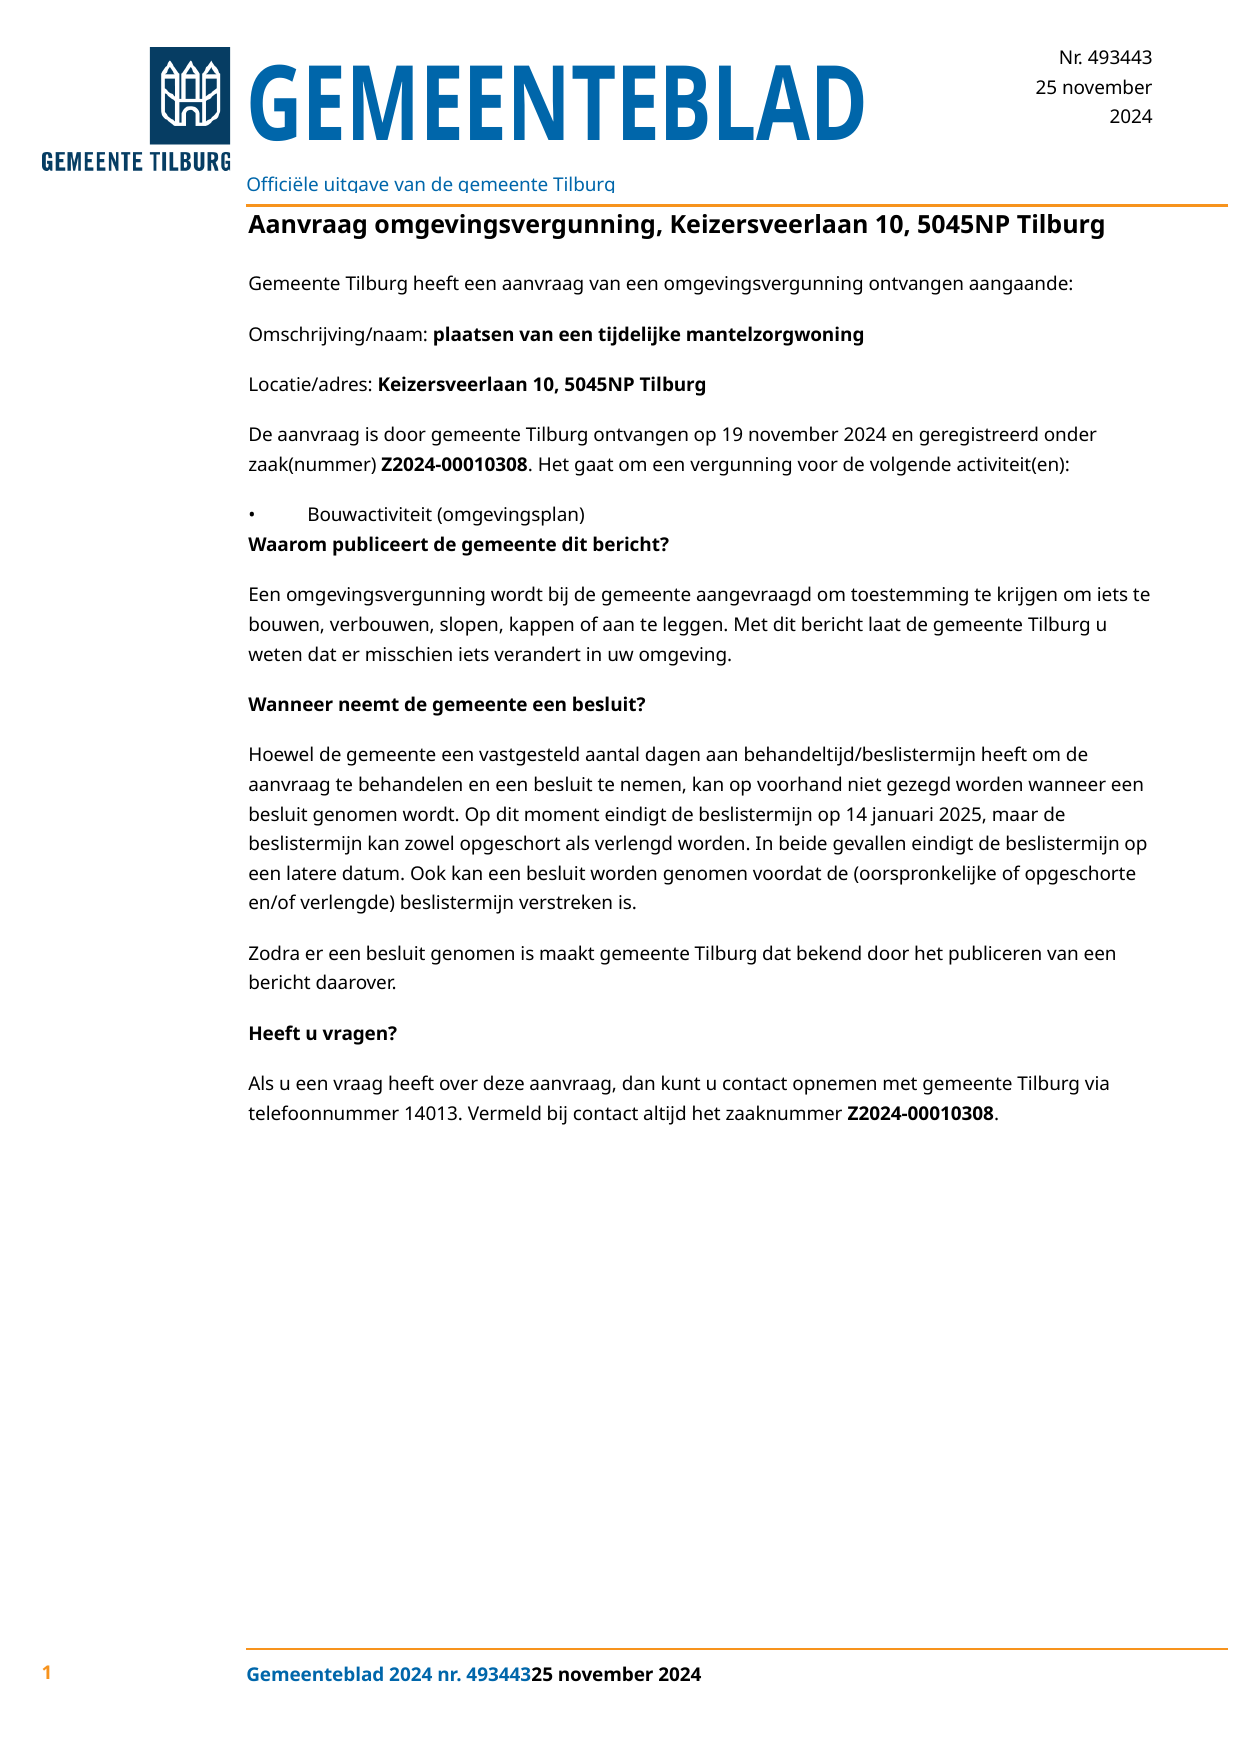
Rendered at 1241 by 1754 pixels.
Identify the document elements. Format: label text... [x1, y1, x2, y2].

text Wanneer neemt de gemeente een besluit? [248, 691, 1152, 717]
text Aanvraag omgevingsvergunning, Keizersveerlaan 10, 5045NP Tilburg [248, 207, 1152, 241]
text Zodra er een besluit genomen is maakt gemeente Tilburg dat bekend door het publiceren van een bericht daarover. [248, 940, 1152, 995]
text Een omgevingsvergunning wordt bij de gemeente aangevraagd om toestemming te krijgen om iets te bouwen, verbouwen, slopen, kappen of aan te leggen. Met dit bericht laat de gemeente Tilburg u weten dat er misschien iets verandert in uw omgeving. [248, 582, 1152, 666]
picture [41, 47, 231, 172]
text Waarom publiceert de gemeente dit bericht? [248, 531, 1152, 557]
text Heeft u vragen? [248, 1020, 1152, 1046]
text Omschrijving/naam: plaatsen van een tijdelijke mantelzorgwoning [248, 321, 1152, 346]
text Gemeente Tilburg heeft een aanvraag van een omgevingsvergunning ontvangen aangaande: [248, 270, 1152, 296]
text Als u een vraag heeft over deze aanvraag, dan kunt u contact opnemen met gemeente Tilburg via telefoonnummer 14013. Vermeld bij contact altijd het zaaknummer Z2024-00010308. [248, 1070, 1152, 1126]
text De aanvraag is door gemeente Tilburg ontvangen op 19 november 2024 en geregistreerd onder zaak(nummer) Z2024-00010308. Het gaat om een vergunning voor de volgende activiteit(en): [248, 422, 1152, 477]
text Hoewel de gemeente een vastgesteld aantal dagen aan behandeltijd/beslistermijn heeft om de aanvraag te behandelen en een besluit te nemen, kan op voorhand niet gezegd worden wanneer een besluit genomen wordt. Op dit moment eindigt de beslistermijn op 14 januari 2025, maar de beslistermijn kan zowel opgeschort als verlengd worden. In beide gevallen eindigt de beslistermijn op een latere datum. Ook kan een besluit worden genomen voordat de (oorspronkelijke of opgeschorte en/of verlengde) beslistermijn verstreken is. [248, 742, 1152, 915]
text Locatie/adres: Keizersveerlaan 10, 5045NP Tilburg [248, 371, 1152, 397]
list Bouwactiviteit (omgevingsplan) [248, 502, 1152, 527]
